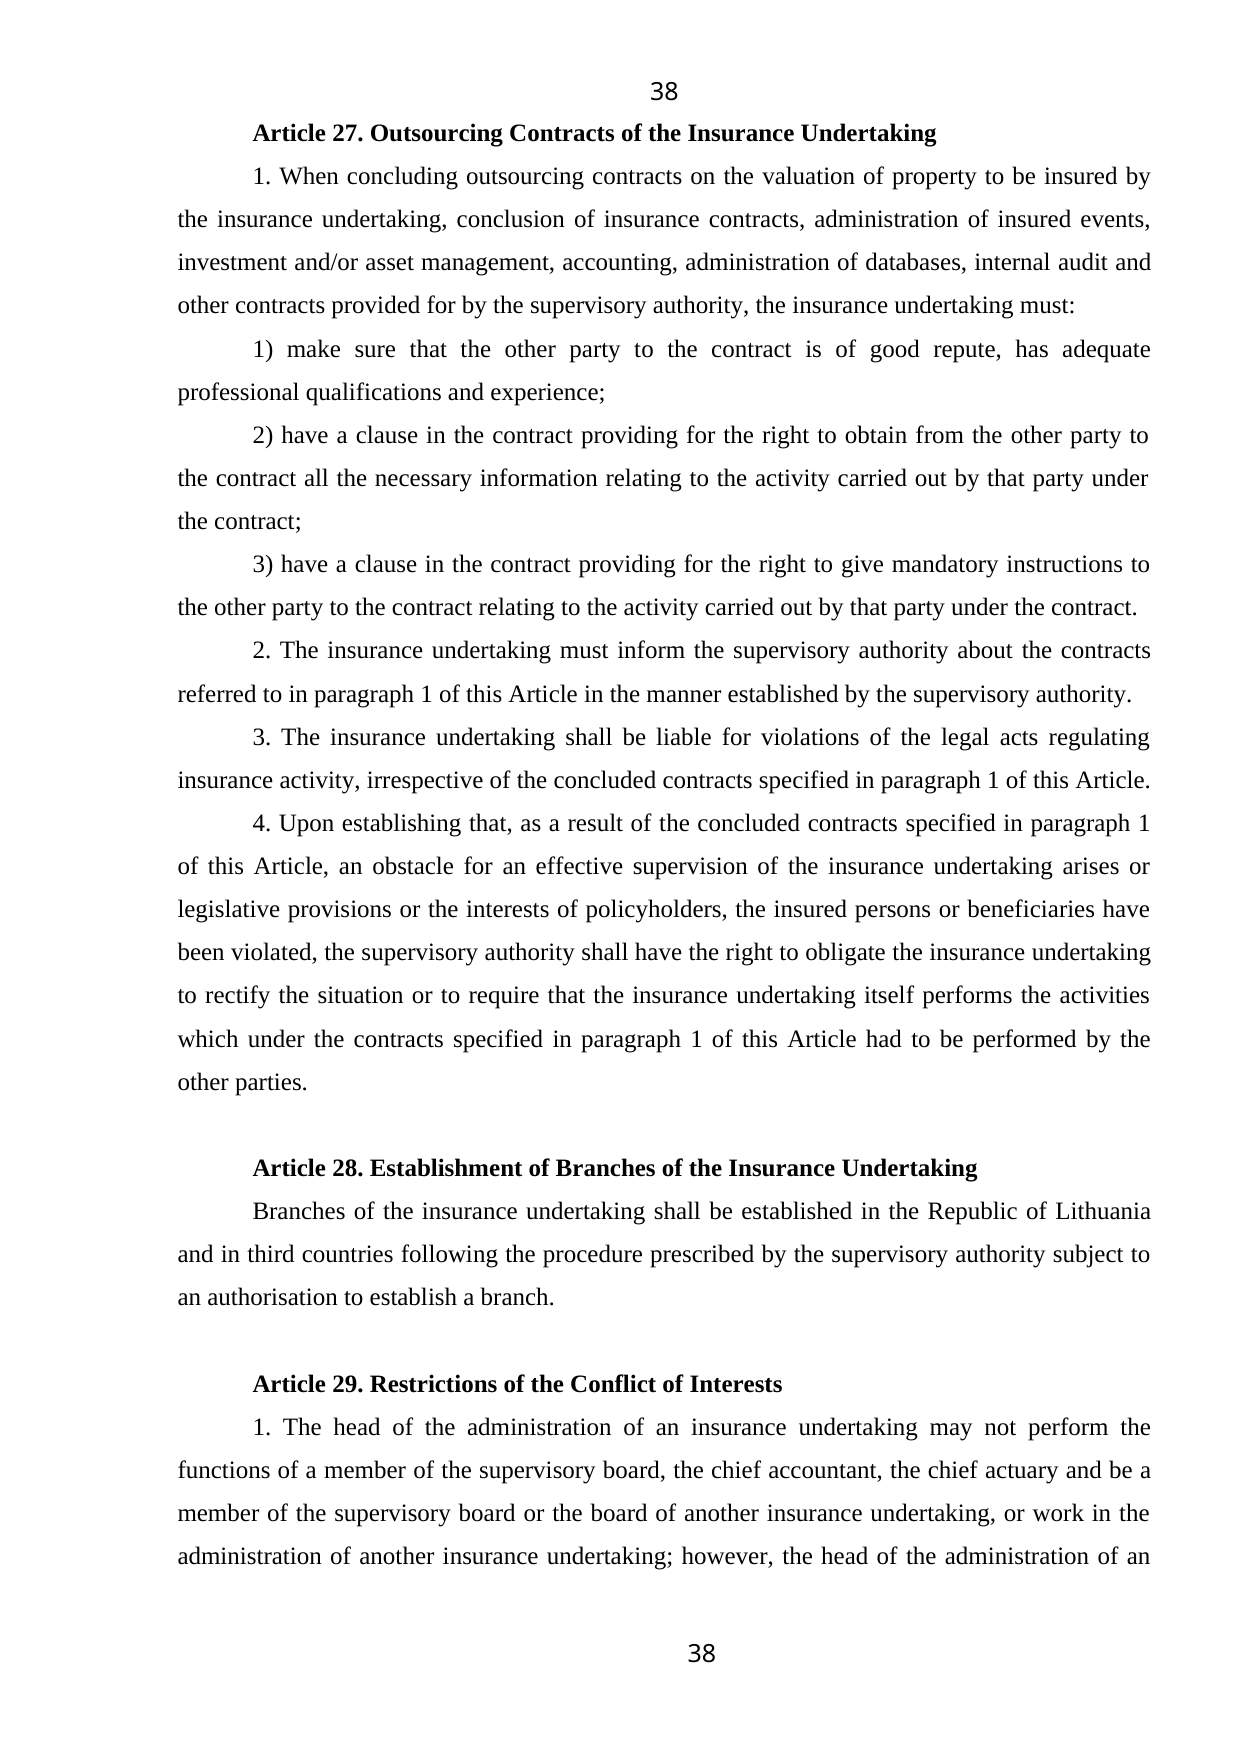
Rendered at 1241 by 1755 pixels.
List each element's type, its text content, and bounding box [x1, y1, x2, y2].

text Article 27. Outsourcing Contracts of the Insurance Undertaking [177, 118, 1152, 147]
text 2. The insurance undertaking must inform the supervisory authority about the contracts referred to in paragraph 1 of this Article in the manner established by the supervisory authority. [177, 636, 1152, 707]
text 4. Upon establishing that, as a result of the concluded contracts specified in paragraph 1 of this Article, an obstacle for an effective supervision of the insurance undertaking arises or legislative provisions or the interests of policyholders, the insured persons or beneficiaries have been violated, the supervisory authority shall have the right to obligate the insurance undertaking to rectify the situation or to require that the insurance undertaking itself performs the activities which under the contracts specified in paragraph 1 of this Article had to be performed by the other parties. [177, 808, 1152, 1096]
text 1. When concluding outsourcing contracts on the valuation of property to be insured by the insurance undertaking, conclusion of insurance contracts, administration of insured events, investment and/or asset management, accounting, administration of databases, internal audit and other contracts provided for by the supervisory authority, the insurance undertaking must: [177, 161, 1152, 319]
text 3) have a clause in the contract providing for the right to give mandatory instructions to the other party to the contract relating to the activity carried out by that party under the contract. [177, 549, 1152, 621]
text 3. The insurance undertaking shall be liable for violations of the legal acts regulating insurance activity, irrespective of the concluded contracts specified in paragraph 1 of this Article. [177, 722, 1152, 794]
text Article 29. Restrictions of the Conflict of Interests [177, 1369, 1152, 1397]
text 1) make sure that the other party to the contract is of good repute, has adequate professional qualifications and experience; [177, 334, 1152, 406]
text Article 28. Establishment of Branches of the Insurance Undertaking [177, 1153, 1152, 1182]
text 1. The head of the administration of an insurance undertaking may not perform the functions of a member of the supervisory board, the chief accountant, the chief actuary and be a member of the supervisory board or the board of another insurance undertaking, or work in the administration of another insurance undertaking; however, the head of the administration of an [177, 1412, 1152, 1570]
text 2) have a clause in the contract providing for the right to obtain from the other party to the contract all the necessary information relating to the activity carried out by that party under the contract; [177, 420, 1150, 535]
text Branches of the insurance undertaking shall be established in the Republic of Lithuania and in third countries following the procedure prescribed by the supervisory authority subject to an authorisation to establish a branch. [177, 1196, 1152, 1311]
